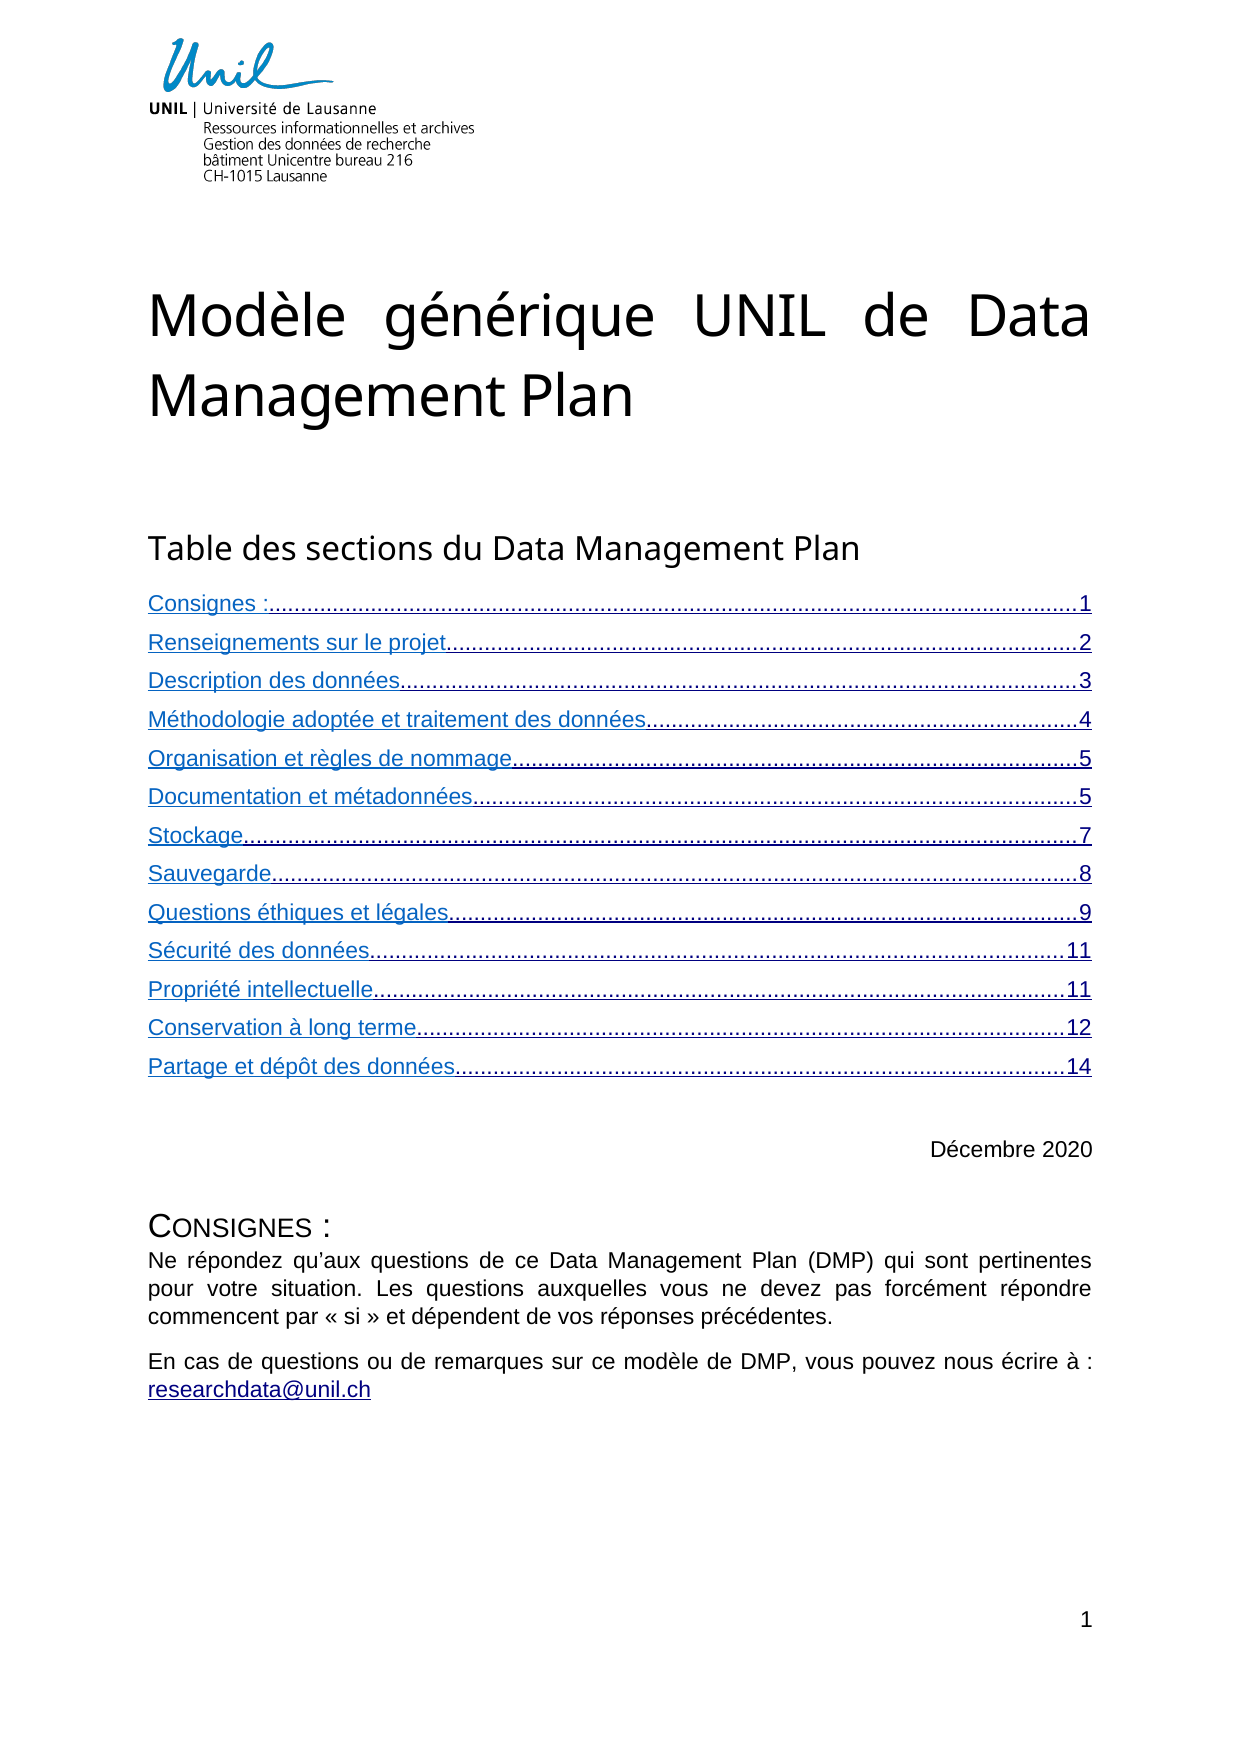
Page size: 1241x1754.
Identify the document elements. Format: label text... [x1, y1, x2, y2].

text Renseignements sur le projet 2 [148, 629, 1093, 655]
text Sauvegarde 8 [148, 860, 1093, 886]
text Ne répondez qu’aux questions de ce Data Management Plan (DMP) qui sont pertinentes pour votre situation. Les questions auxquelles vous ne devez pas forcément répondre commencent par « si » et dépendent de vos réponses précédentes. [148, 1247, 1093, 1329]
text Documentation et métadonnées 5 [148, 783, 1093, 809]
subtitle Consignes : [148, 1206, 1093, 1244]
text Conservation à long terme 12 [148, 1014, 1093, 1041]
text Partage et dépôt des données 14 [148, 1053, 1093, 1079]
text Organisation et règles de nommage 5 [148, 744, 1093, 771]
text En cas de questions ou de remarques sur ce modèle de DMP, vous pouvez nous écrire à : researchdata@unil.ch [148, 1348, 1093, 1402]
text Modèle générique UNIL de Data Management Plan [148, 274, 1093, 433]
text Questions éthiques et légales 9 [148, 899, 1093, 925]
text Stockage 7 [148, 822, 1093, 848]
text Description des données 3 [148, 667, 1093, 694]
text Table des sections du Data Management Plan [148, 525, 1093, 571]
text Méthodologie adoptée et traitement des données 4 [148, 706, 1093, 732]
text Consignes : 1 [148, 590, 1093, 617]
text Décembre 2020 [148, 1136, 1093, 1162]
text Propriété intellectuelle 11 [148, 976, 1093, 1002]
text Sécurité des données 11 [148, 937, 1093, 963]
